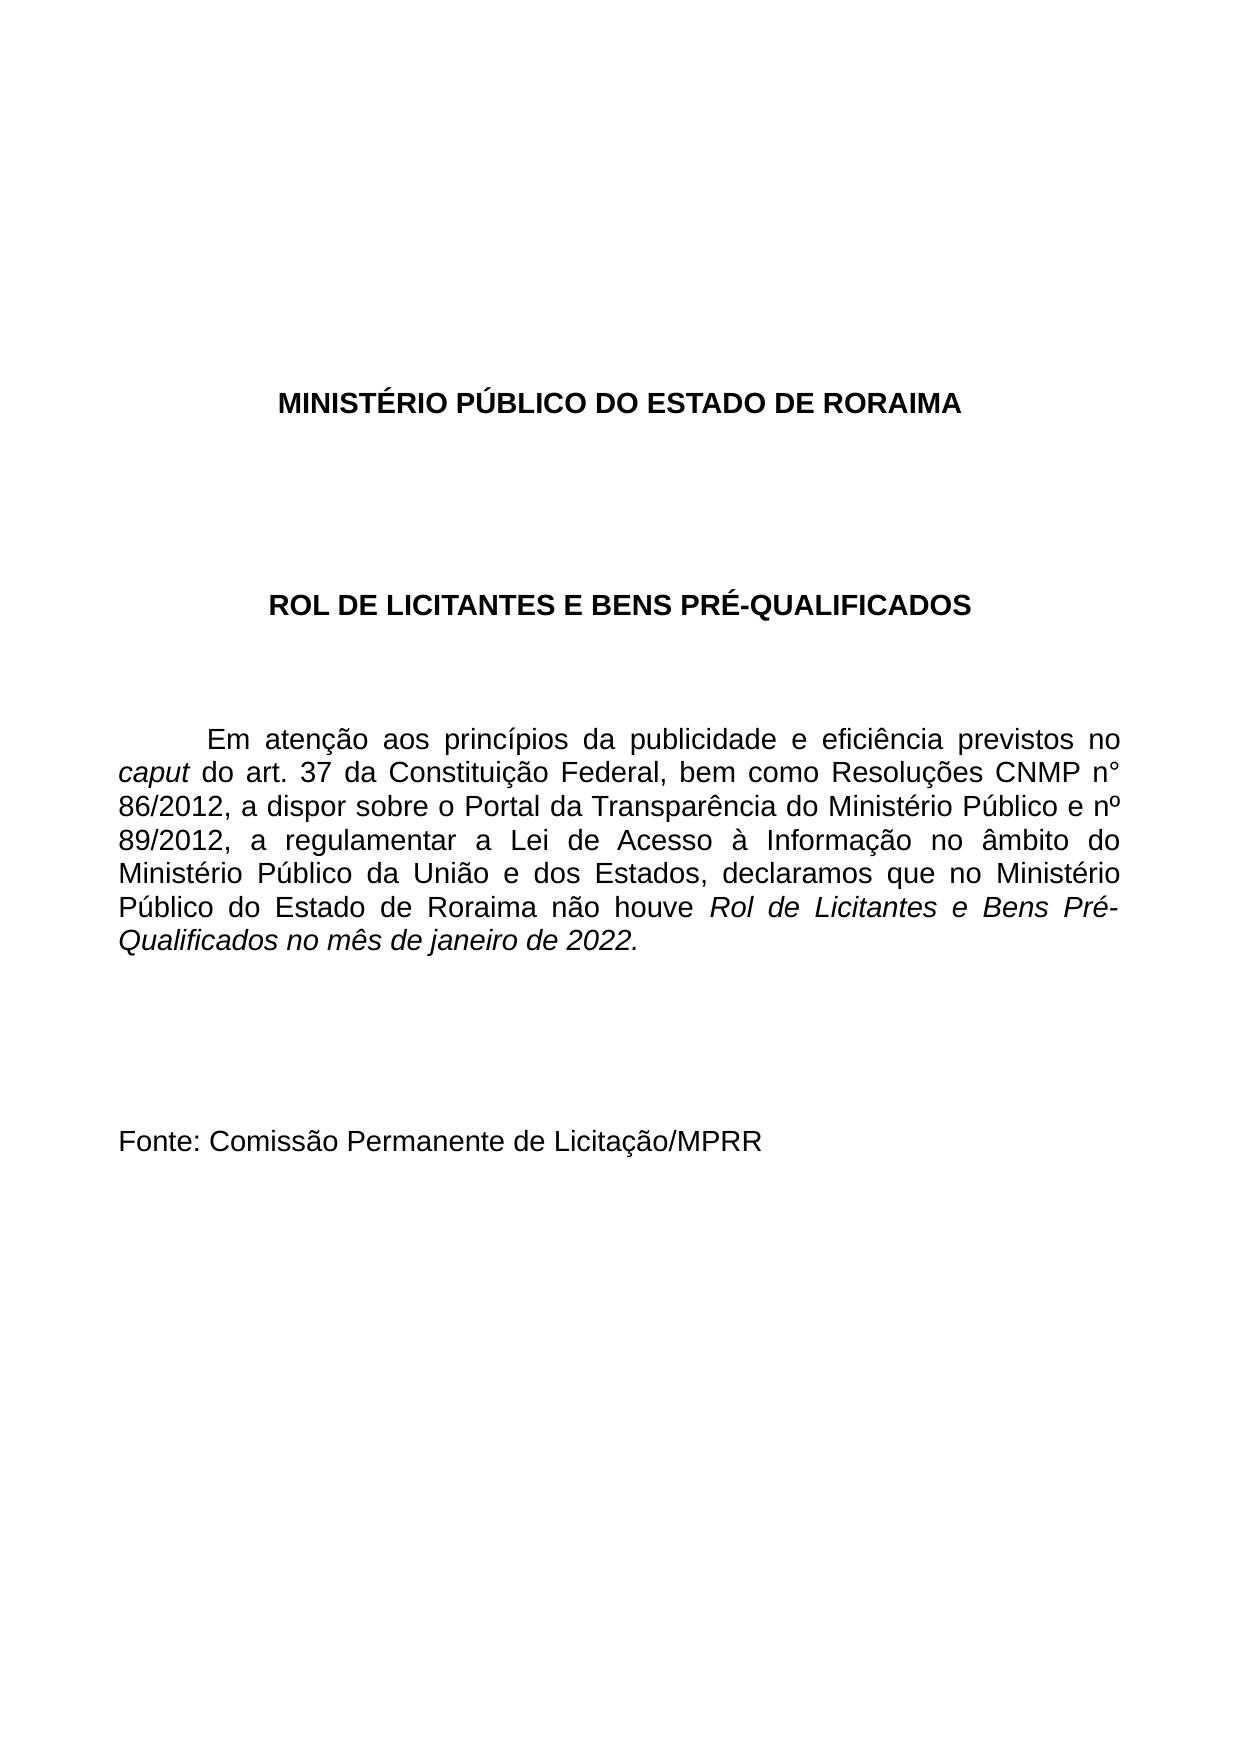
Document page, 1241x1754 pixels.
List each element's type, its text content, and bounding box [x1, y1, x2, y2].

text MINISTÉRIO PÚBLICO DO ESTADO DE RORAIMA [118, 386, 1122, 420]
text Fonte: Comissão Permanente de Licitação/MPRR [118, 1124, 1122, 1158]
text Em atenção aos princípios da publicidade e eficiência previstos no caput do art. 37 da Constituição Federal, bem como Resoluções CNMP n° 86/2012, a dispor sobre o Portal da Transparência do Ministério Público e nº 89/2012, a regulamentar a Lei de Acesso à Informação no âmbito do Ministério Público da União e dos Estados, declaramos que no Ministério Público do Estado de Roraima não houve Rol de Licitantes e Bens Pré-Qualificados no mês de janeiro de 2022. [118, 722, 1122, 957]
text ROL DE LICITANTES E BENS PRÉ-QUALIFICADOS [118, 588, 1122, 621]
